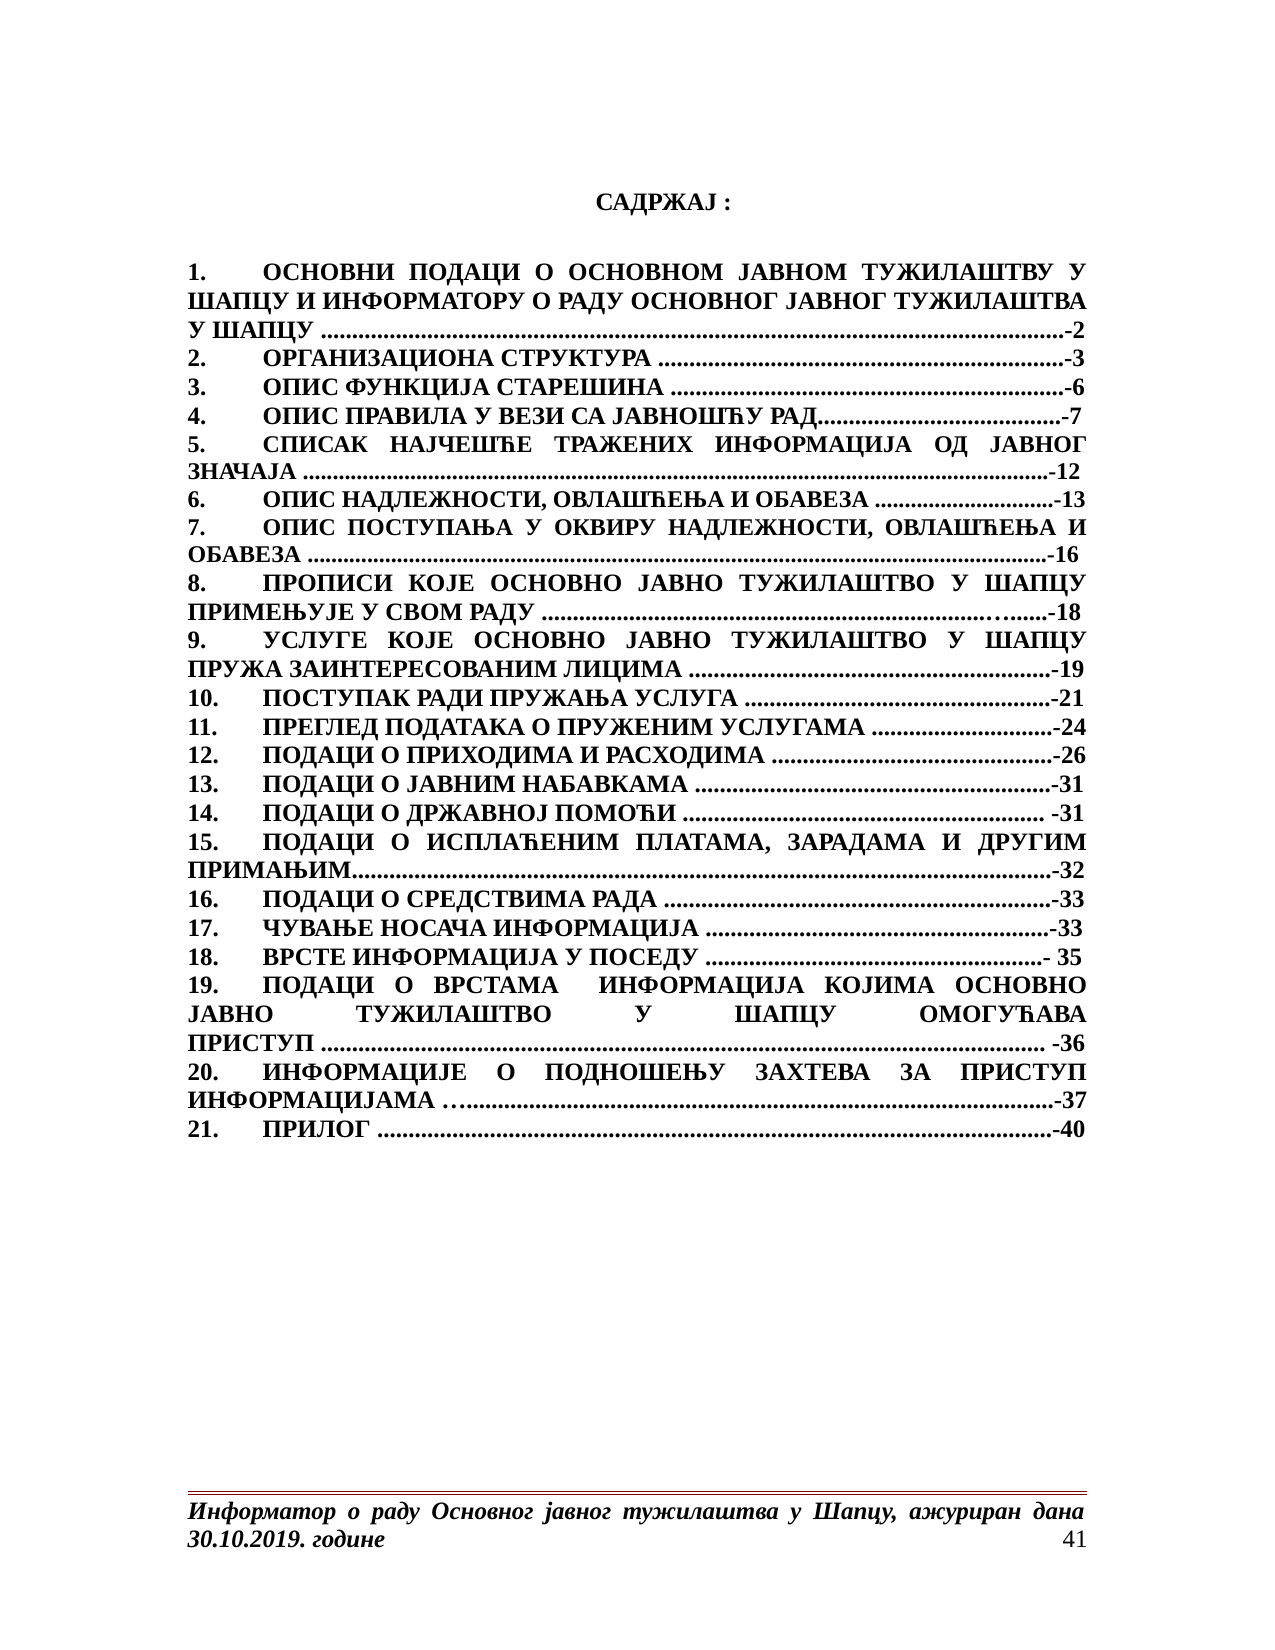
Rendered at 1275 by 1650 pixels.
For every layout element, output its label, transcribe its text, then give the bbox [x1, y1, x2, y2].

list ПРЕГЛЕД ПОДАТАКА О ПРУЖЕНИМ УСЛУГАМА .............................-24 [187, 712, 1087, 740]
text САДРЖАЈ : [238, 193, 630, 214]
list СПИСАК НАЈЧЕШЋЕ ТРАЖЕНИХ ИНФОРМАЦИЈА ОД ЈАВНОГ ЗНАЧАЈА .............................................................................................................................-12 [187, 430, 1087, 485]
list ПОДАЦИ О ЈАВНИМ НАБАВКАМА .........................................................-31 [187, 769, 1087, 798]
list ПОДАЦИ О СРЕДСТВИМА РАДА ..............................................................-33 [187, 884, 1087, 913]
list УСЛУГЕ КОЈЕ ОСНОВНО ЈАВНО ТУЖИЛАШТВО У ШАПЦУ ПРУЖА ЗАИНТЕРЕСОВАНИМ ЛИЦИМА ..........................................................-19 [187, 625, 1087, 683]
list ВРСТЕ ИНФОРМАЦИЈА У ПОСЕДУ ......................................................- 35 [187, 942, 1087, 970]
list ЧУВАЊЕ НОСАЧА ИНФОРМАЦИЈА .......................................................-33 [187, 913, 1087, 942]
list ОПИС ФУНКЦИЈА СТАРЕШИНА ...............................................................-6 [187, 372, 1087, 401]
list ПРИЛОГ ............................................................................................................-40 [187, 1114, 1087, 1143]
list ОПИС НАДЛЕЖНОСТИ, ОВЛАШЋЕЊА И ОБАВЕЗА ..............................-13 [187, 485, 1087, 513]
list ИНФОРМАЦИЈЕ О ПОДНОШЕЊУ ЗАХТЕВА ЗА ПРИСТУП ИНФОРМАЦИЈАМА …..............................................................................................-37 [187, 1057, 1087, 1114]
list ПОДАЦИ О ИСПЛАЋЕНИМ ПЛАТАМА, ЗАРАДАМА И ДРУГИМ ПРИМАЊИМ................................................................................................................-32 [187, 827, 1087, 884]
list ОПИС ПОСТУПАЊА У ОКВИРУ НАДЛЕЖНОСТИ, ОВЛАШЋЕЊА И ОБАВЕЗА ............................................................................................................................-16 [187, 513, 1087, 568]
list ПОДАЦИ О ВРСТАМА ИНФОРМАЦИЈА КОЈИМА ОСНОВНО ЈАВНО ТУЖИЛАШТВО У ШАПЦУ ОМОГУЋАВА ПРИСТУП .................................................................................................................... -36 [187, 970, 1087, 1057]
list ПОДАЦИ О ПРИХОДИМА И РАСХОДИМА .............................................-26 [187, 740, 1087, 769]
list ОСНОВНИ ПОДАЦИ О ОСНОВНОМ ЈАВНОМ ТУЖИЛАШТВУ У ШАПЦУ И ИНФОРМАТОРУ О РАДУ ОСНОВНОГ ЈАВНОГ ТУЖИЛАШТВА У ШАПЦУ .......................................................................................................................-2 [187, 257, 1087, 343]
list ПРОПИСИ КОЈЕ ОСНОВНО ЈАВНО ТУЖИЛАШТВО У ШАПЦУ ПРИМЕЊУЈЕ У СВОМ РАДУ .......................................................................…......-18 [187, 568, 1087, 625]
text САДРЖАЈ : [623, 193, 1089, 214]
list ОПИС ПРАВИЛА У ВЕЗИ СА ЈАВНОШЋУ РАД.......................................-7 [187, 401, 1087, 430]
list ПОДАЦИ О ДРЖАВНОЈ ПОМОЋИ .......................................................... -31 [187, 798, 1087, 827]
list ПОСТУПАК РАДИ ПРУЖАЊА УСЛУГА .................................................-21 [187, 683, 1087, 712]
list ОРГАНИЗАЦИОНА СТРУКТУРА .................................................................-3 [187, 343, 1087, 372]
